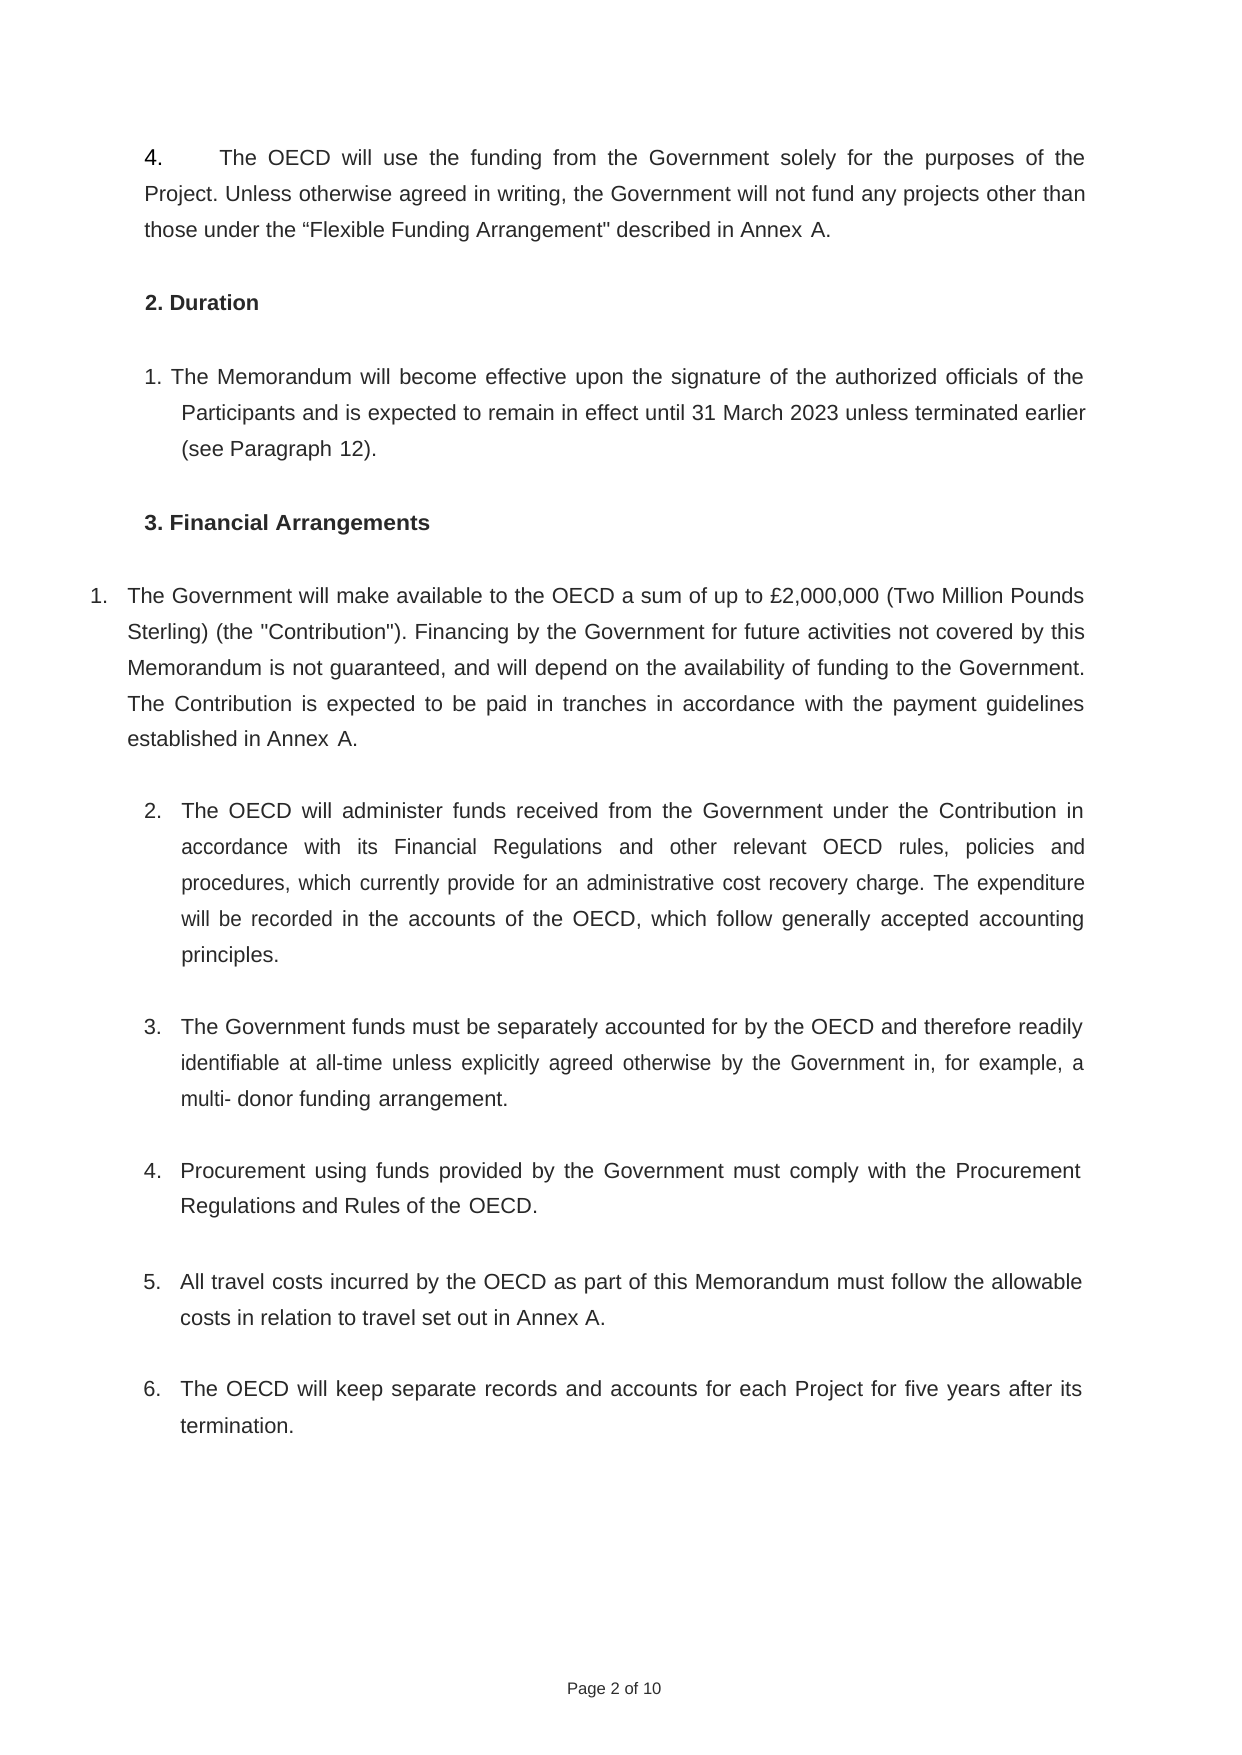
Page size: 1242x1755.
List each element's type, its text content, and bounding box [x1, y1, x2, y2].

list The OECD will administer funds received from the Government under the Contribution in accordance with its Financial Regulations and other relevant OECD rules, policies and procedures, which currently provide for an administrative cost recovery charge. The expenditure will be recorded in the accounts of the OECD, which follow generally accepted accounting principles. [144, 798, 1085, 968]
list The OECD will use the funding from the Government solely for the purposes of the Project. Unless otherwise agreed in writing, the Government will not fund any projects other than those under the “Flexible Funding Arrangement" described in Annex A. [144, 144, 1086, 242]
list The Government will make available to the OECD a sum of up to £2,000,000 (Two Million Pounds Sterling) (the "Contribution"). Financing by the Government for future activities not covered by this Memorandum is not guaranteed, and will depend on the availability of funding to the Government. The Contribution is expected to be paid in tranches in accordance with the payment guidelines established in Annex A. [90, 583, 1086, 752]
list The OECD will keep separate records and accounts for each Project for five years after its termination. [143, 1376, 1083, 1438]
subtitle 2. Duration [145, 290, 1104, 316]
subtitle 3. Financial Arrangements [144, 509, 1104, 534]
list All travel costs incurred by the OECD as part of this Memorandum must follow the allowable costs in relation to travel set out in Annex A. [143, 1269, 1083, 1330]
list Procurement using funds provided by the Government must comply with the Procurement Regulations and Rules of the OECD. [144, 1158, 1082, 1218]
list The Government funds must be separately accounted for by the OECD and therefore readily identifiable at all-time unless explicitly agreed otherwise by the Government in, for example, a multi- donor funding arrangement. [143, 1014, 1084, 1111]
text Page 2 of 10 [162, 1679, 1066, 1698]
text 1. The Memorandum will become effective upon the signature of the authorized officials of the Participants and is expected to remain in effect until 31 March 2023 unless terminated earlier (see Paragraph 12). [144, 364, 1086, 461]
